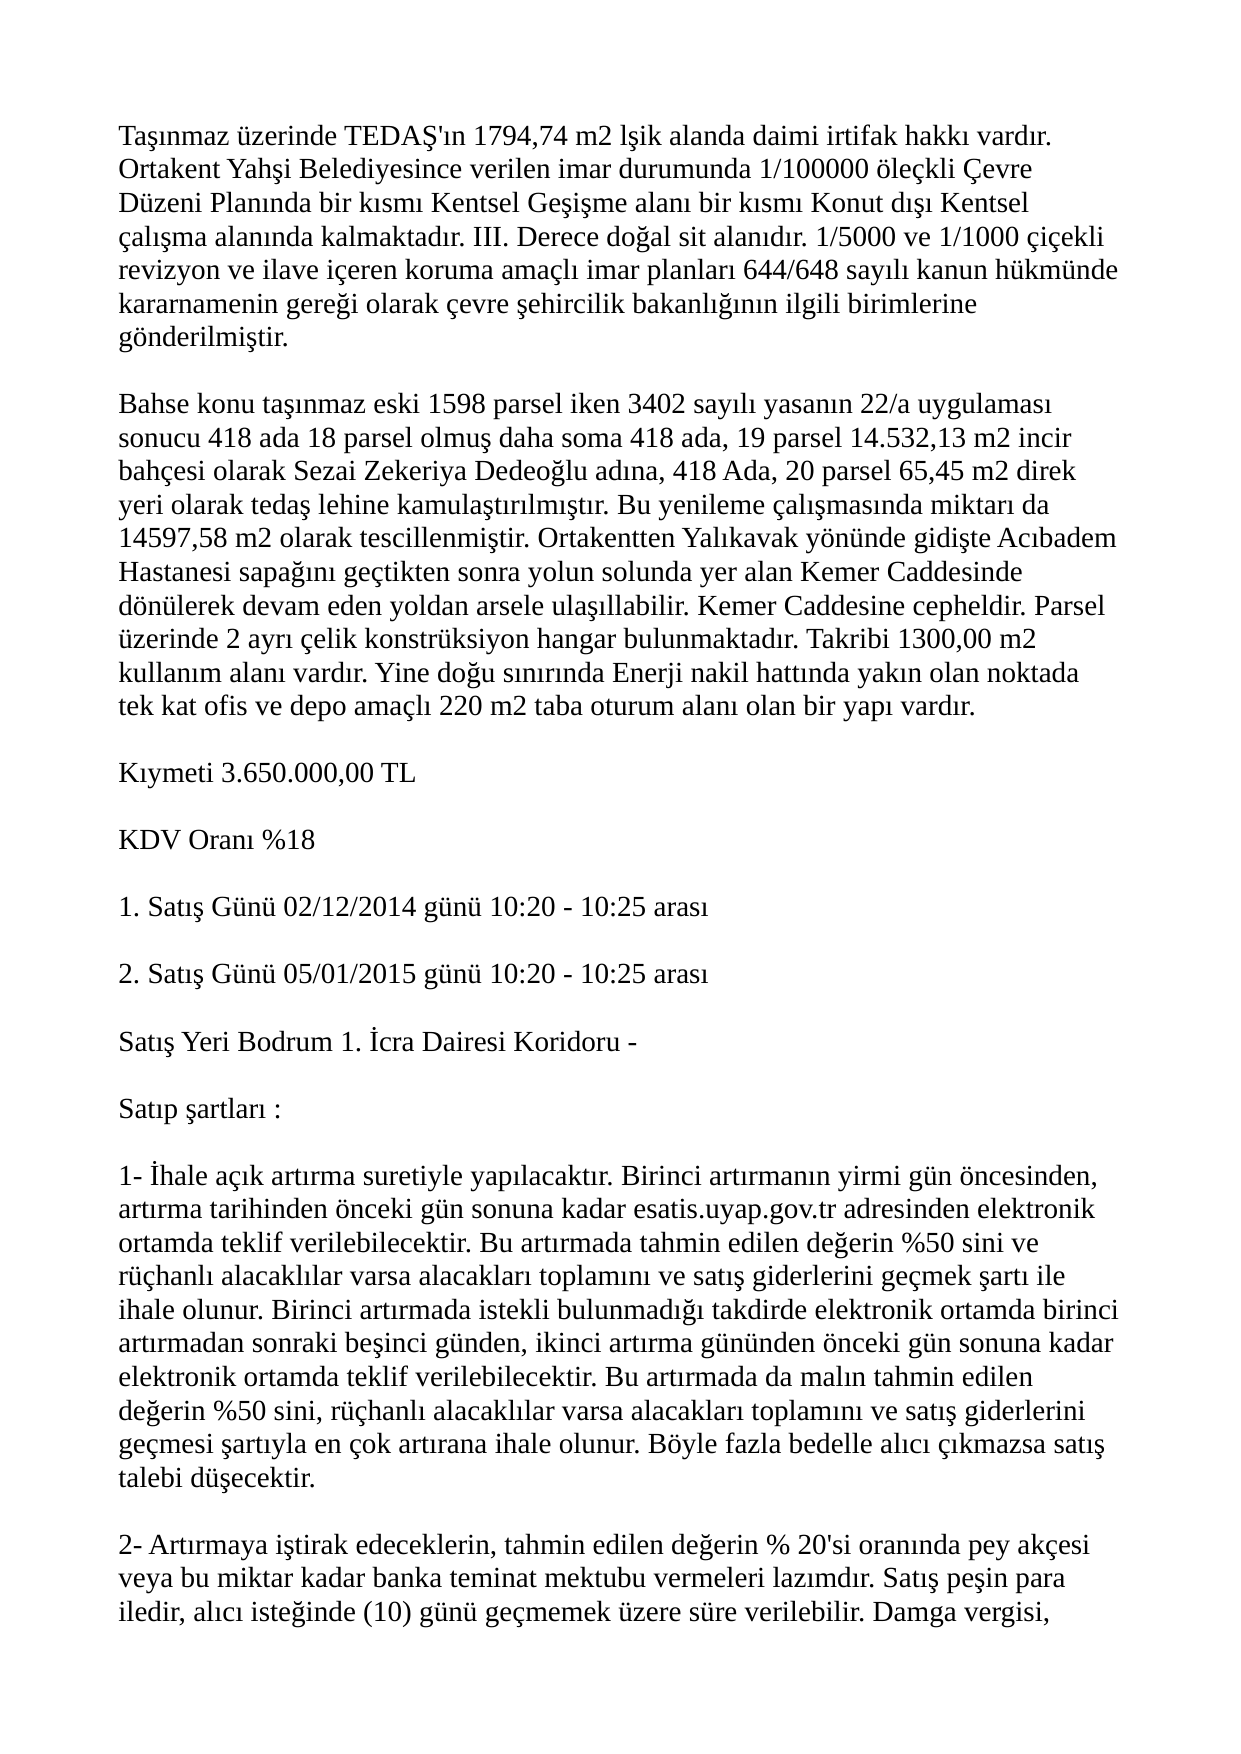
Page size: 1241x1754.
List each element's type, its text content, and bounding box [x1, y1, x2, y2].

text Kıymeti 3.650.000,00 TL [118, 755, 1122, 789]
text 1- İhale açık artırma suretiyle yapılacaktır. Birinci artırmanın yirmi gün öncesinden, artırma tarihinden önceki gün sonuna kadar esatis.uyap.gov.tr adresinden elektronik ortamda teklif verilebilecektir. Bu artırmada tahmin edilen değerin %50 sini ve rüçhanlı alacaklılar varsa alacakları toplamını ve satış giderlerini geçmek şartı ile ihale olunur. Birinci artırmada istekli bulunmadığı takdirde elektronik ortamda birinci artırmadan sonraki beşinci günden, ikinci artırma gününden önceki gün sonuna kadar elektronik ortamda teklif verilebilecektir. Bu artırmada da malın tahmin edilen değerin %50 sini, rüçhanlı alacaklılar varsa alacakları toplamını ve satış giderlerini geçmesi şartıyla en çok artırana ihale olunur. Böyle fazla bedelle alıcı çıkmazsa satış talebi düşecektir. [118, 1158, 1122, 1493]
text Satış Yeri Bodrum 1. İcra Dairesi Koridoru - [118, 1024, 1122, 1057]
text KDV Oranı %18 [118, 822, 1122, 856]
text Satıp şartları : [118, 1091, 1122, 1124]
text 1. Satış Günü 02/12/2014 günü 10:20 - 10:25 arası [118, 889, 1122, 923]
text 2- Artırmaya iştirak edeceklerin, tahmin edilen değerin % 20'si oranında pey akçesi veya bu miktar kadar banka teminat mektubu vermeleri lazımdır. Satış peşin para iledir, alıcı isteğinde (10) günü geçmemek üzere süre verilebilir. Damga vergisi, [118, 1527, 1122, 1627]
text Taşınmaz üzerinde TEDAŞ'ın 1794,74 m2 lşik alanda daimi irtifak hakkı vardır. Ortakent Yahşi Belediyesince verilen imar durumunda 1/100000 öleçkli Çevre Düzeni Planında bir kısmı Kentsel Geşişme alanı bir kısmı Konut dışı Kentsel çalışma alanında kalmaktadır. III. Derece doğal sit alanıdır. 1/5000 ve 1/1000 çiçekli revizyon ve ilave içeren koruma amaçlı imar planları 644/648 sayılı kanun hükmünde kararnamenin gereği olarak çevre şehircilik bakanlığının ilgili birimlerine gönderilmiştir. [118, 118, 1122, 353]
text 2. Satış Günü 05/01/2015 günü 10:20 - 10:25 arası [118, 957, 1122, 990]
text Bahse konu taşınmaz eski 1598 parsel iken 3402 sayılı yasanın 22/a uygulaması sonucu 418 ada 18 parsel olmuş daha soma 418 ada, 19 parsel 14.532,13 m2 incir bahçesi olarak Sezai Zekeriya Dedeoğlu adına, 418 Ada, 20 parsel 65,45 m2 direk yeri olarak tedaş lehine kamulaştırılmıştır. Bu yenileme çalışmasında miktarı da 14597,58 m2 olarak tescillenmiştir. Ortakentten Yalıkavak yönünde gidişte Acıbadem Hastanesi sapağını geçtikten sonra yolun solunda yer alan Kemer Caddesinde dönülerek devam eden yoldan arsele ulaşıllabilir. Kemer Caddesine cepheldir. Parsel üzerinde 2 ayrı çelik konstrüksiyon hangar bulunmaktadır. Takribi 1300,00 m2 kullanım alanı vardır. Yine doğu sınırında Enerji nakil hattında yakın olan noktada tek kat ofis ve depo amaçlı 220 m2 taba oturum alanı olan bir yapı vardır. [118, 386, 1122, 722]
